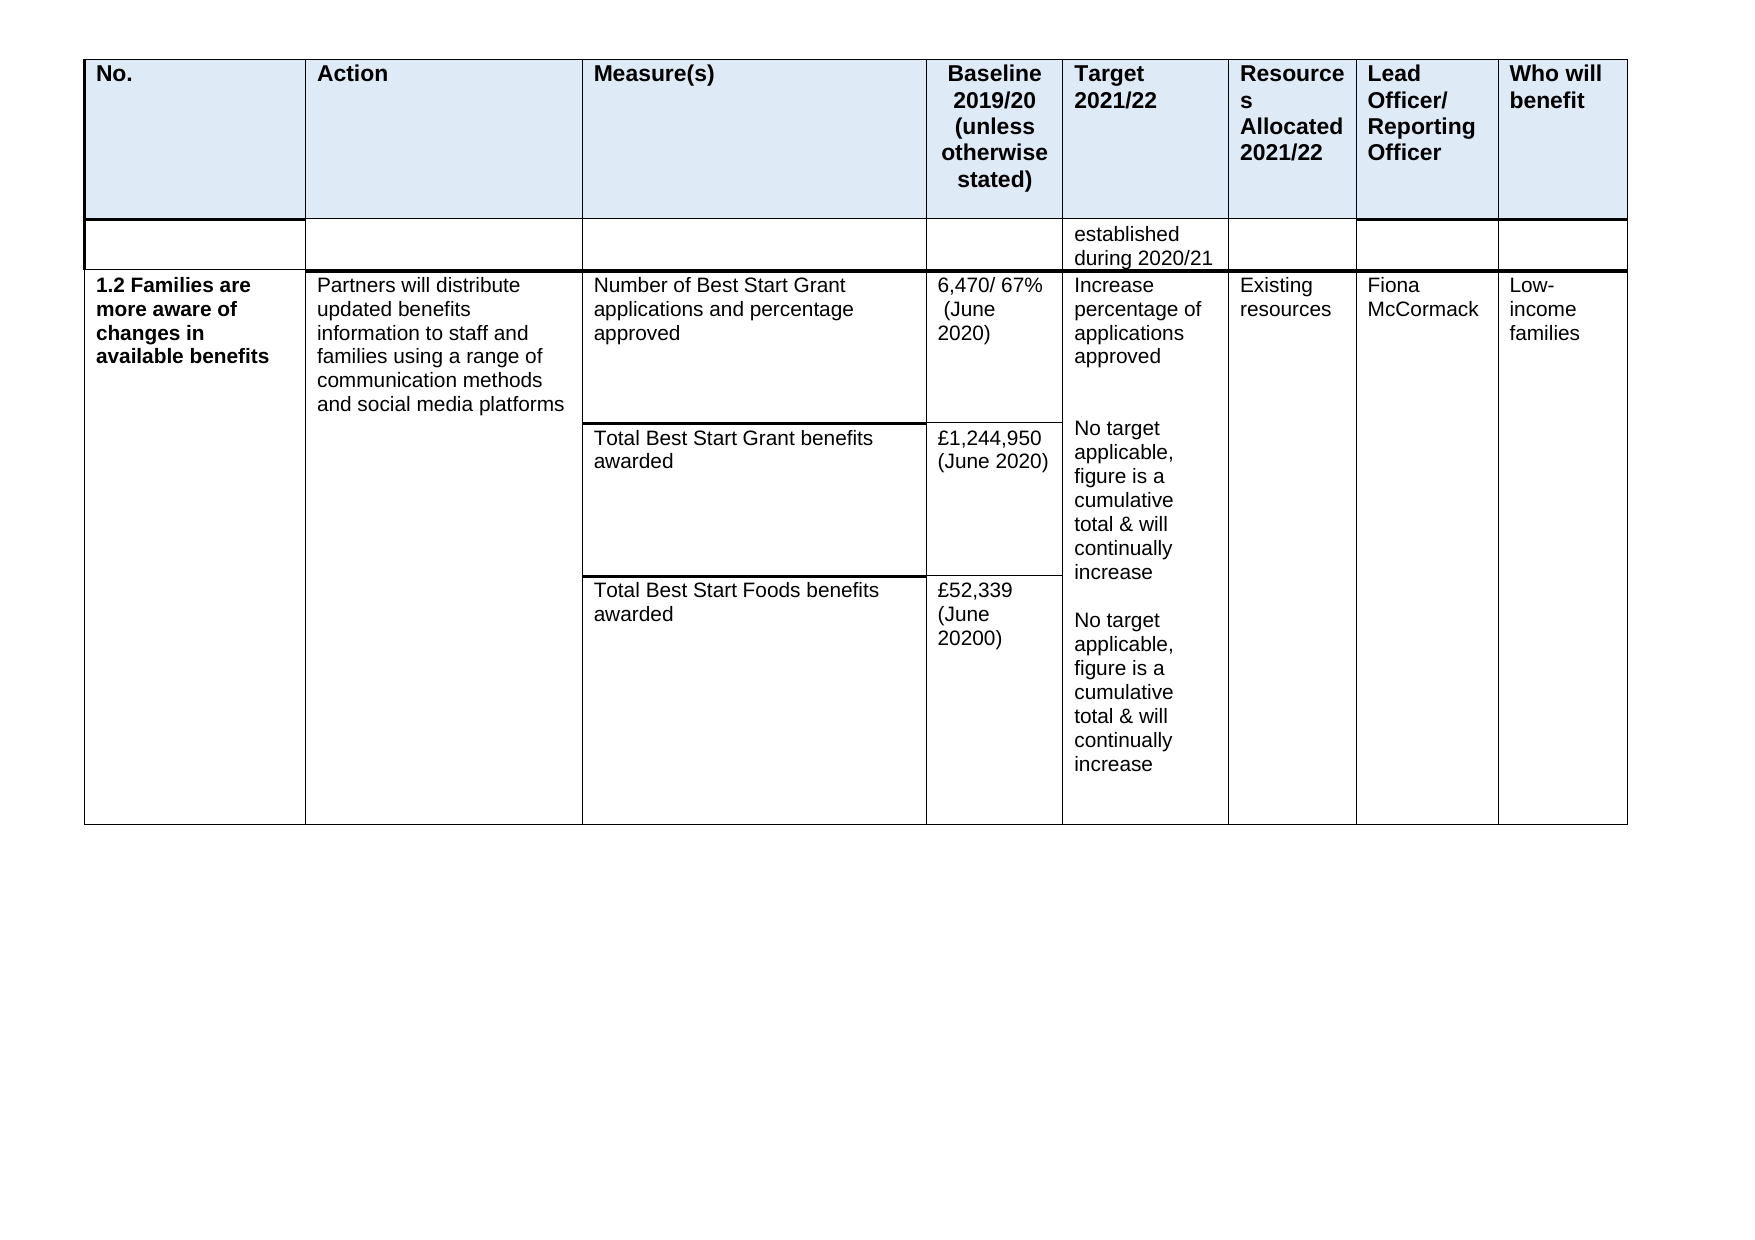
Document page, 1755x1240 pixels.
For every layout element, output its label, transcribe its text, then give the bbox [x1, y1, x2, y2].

table_header Lead Officer/ Reporting Officer [1357, 60, 1498, 218]
table_cell [1357, 221, 1498, 269]
table_cell [927, 219, 1062, 269]
table_cell Low-income families [1499, 273, 1627, 823]
table_cell [1499, 221, 1627, 269]
table_cell Number of Best Start Grant applications and percentage approved [583, 273, 926, 422]
table_header Action [306, 60, 582, 218]
table_cell Existing resources [1229, 273, 1356, 823]
table_header Resources Allocated 2021/22 [1229, 60, 1356, 218]
table_cell [86, 221, 305, 269]
table_cell [1229, 219, 1356, 269]
table_cell [583, 219, 926, 269]
table_header No. [86, 60, 305, 218]
table_cell 6,470/ 67% (June 2020) [927, 273, 1062, 422]
table_cell established during 2020/21 [1063, 219, 1228, 269]
table_cell [306, 219, 582, 269]
table_cell £1,244,950 (June 2020) [927, 423, 1062, 575]
table_cell Total Best Start Foods benefits awarded [583, 578, 926, 823]
table_header Baseline 2019/20 (unless otherwise stated) [927, 60, 1062, 218]
table_header Target 2021/22 [1063, 60, 1228, 218]
table_cell Total Best Start Grant benefits awarded [583, 425, 926, 575]
table_header Who will benefit [1499, 60, 1627, 218]
table_header Measure(s) [583, 60, 926, 218]
table_cell £52,339 (June 20200) [927, 576, 1062, 823]
table_cell 1.2 Families are more aware of changes in available benefits [85, 270, 305, 823]
table_cell Partners will distribute updated benefits information to staff and families using a range of communication methods and social media platforms [306, 273, 582, 823]
table_cell Fiona McCormack [1357, 273, 1498, 823]
table_cell Increase percentage of applications approved No target applicable, figure is a cumulative total & will continually increase No target applicable, figure is a cumulative total & will continually increase [1063, 273, 1228, 823]
